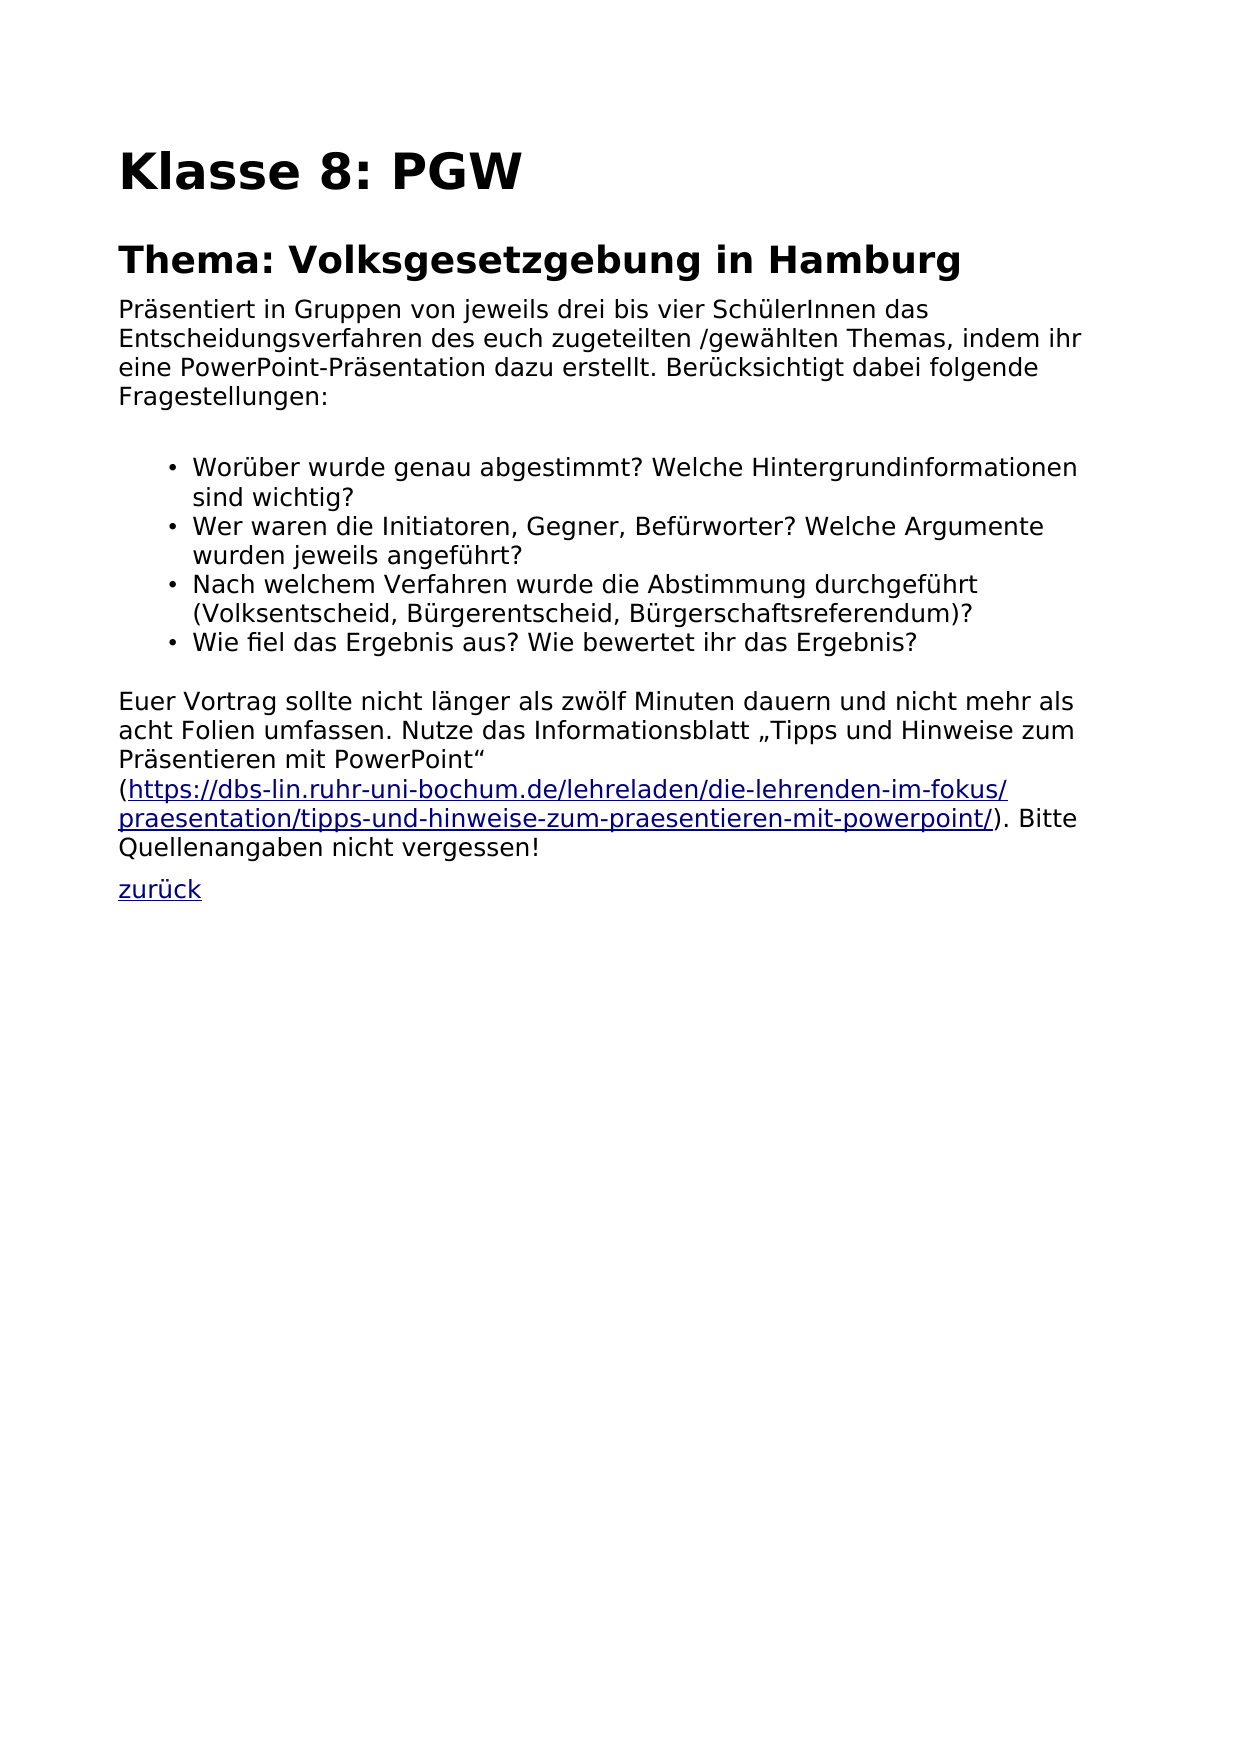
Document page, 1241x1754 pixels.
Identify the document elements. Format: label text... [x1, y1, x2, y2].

text Präsentiert in Gruppen von jeweils drei bis vier SchülerInnen das Entscheidungsverfahren des euch zugeteilten /gewählten Themas, indem ihr eine PowerPoint-Präsentation dazu erstellt. Berücksichtigt dabei folgende Fragestellungen: [118, 295, 1122, 412]
list Nach welchem Verfahren wurde die Abstimmung durchgeführt (Volksentscheid, Bürgerentscheid, Bürgerschaftsreferendum)? [177, 570, 1122, 629]
list Wer waren die Initiatoren, Gegner, Befürworter? Welche Argumente wurden jeweils angeführt? [177, 512, 1122, 570]
text zurück [118, 875, 1122, 904]
subtitle Klasse 8: PGW [118, 143, 1122, 201]
text Euer Vortrag sollte nicht länger als zwölf Minuten dauern und nicht mehr als acht Folien umfassen. Nutze das Informationsblatt „Tipps und Hinweise zum Präsentieren mit PowerPoint“ (https://dbs-lin.ruhr-uni-bochum.de/lehreladen/die-lehrenden-im-fokus/praesentation/tipps-und-hinweise-zum-praesentieren-mit-powerpoint/). Bitte Quellenangaben nicht vergessen! [118, 687, 1122, 862]
list Wie fiel das Ergebnis aus? Wie bewertet ihr das Ergebnis? [177, 629, 1122, 658]
list Worüber wurde genau abgestimmt? Welche Hintergrundinformationen sind wichtig? [177, 454, 1122, 512]
subtitle Thema: Volksgesetzgebung in Hamburg [118, 239, 1122, 282]
